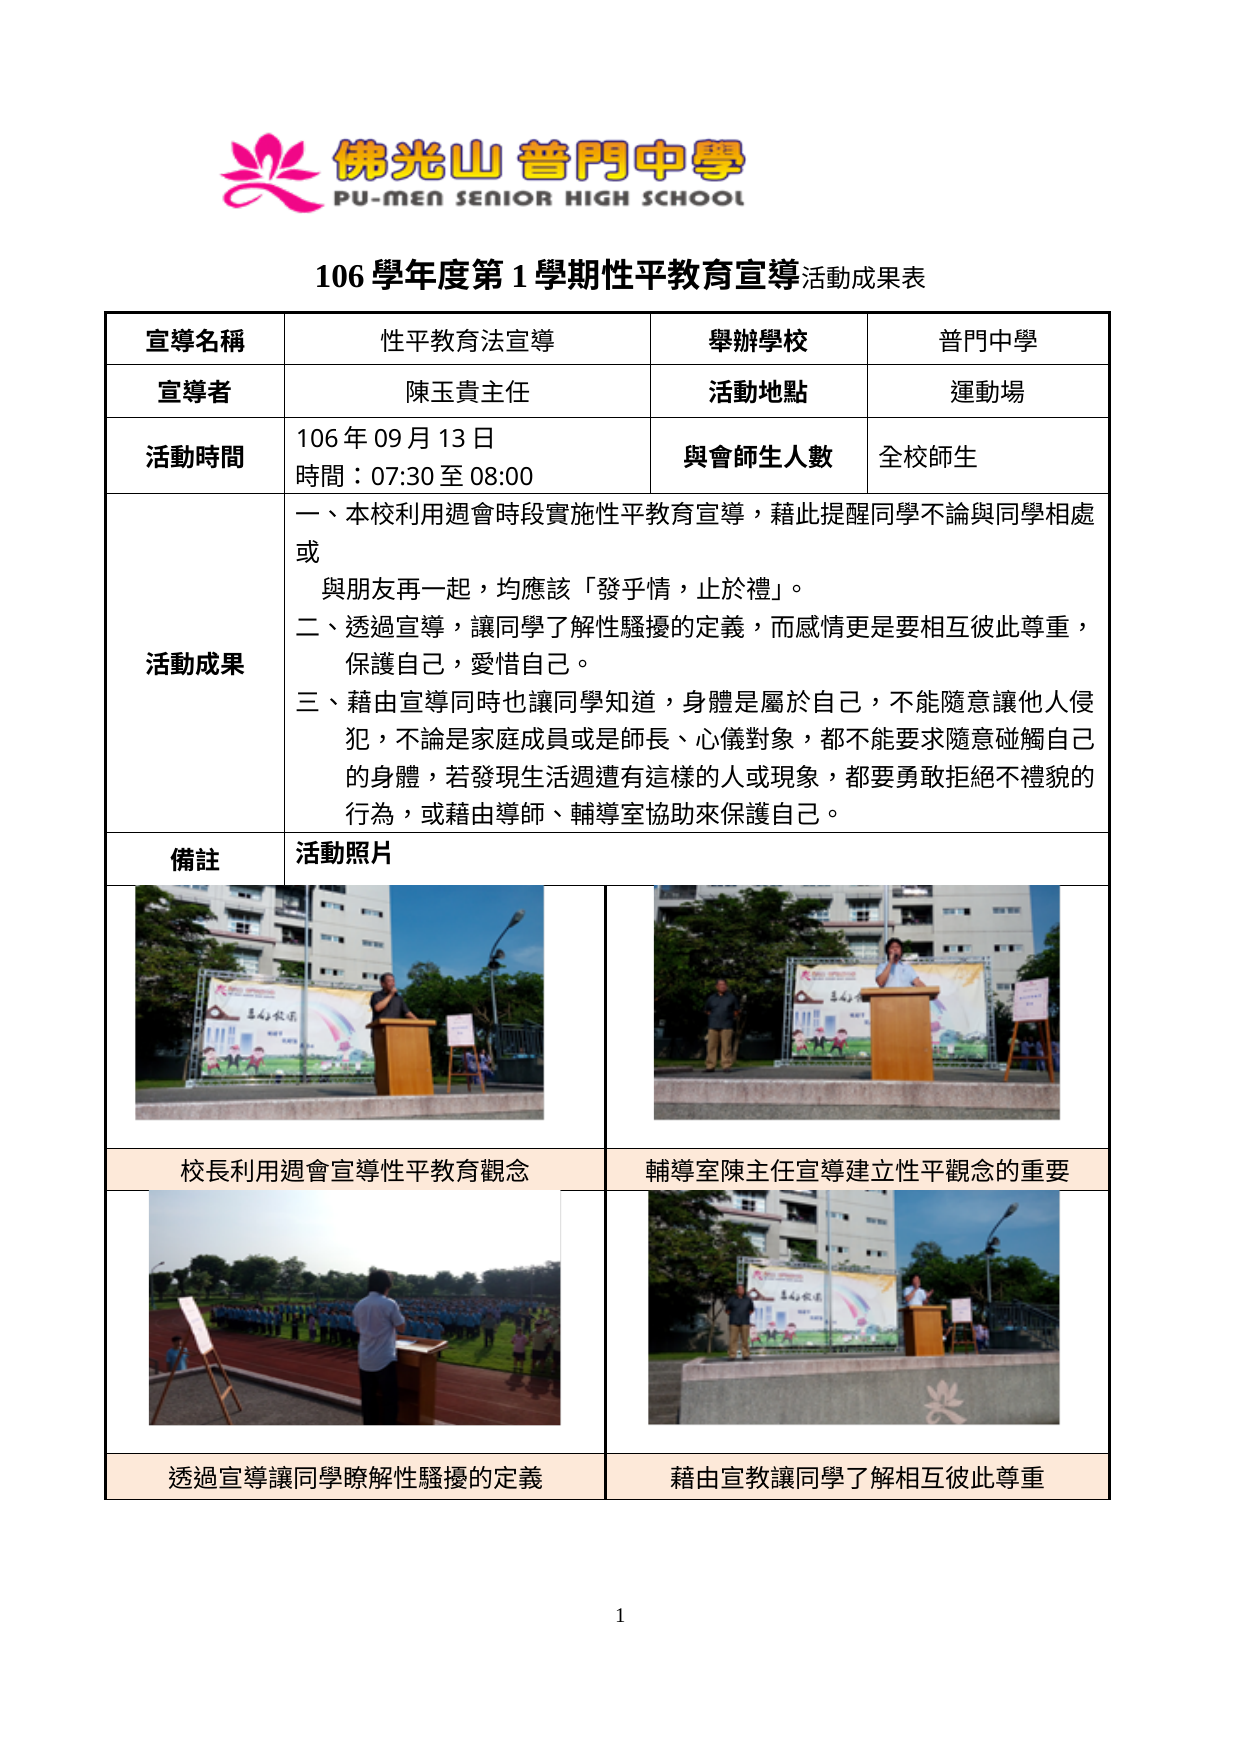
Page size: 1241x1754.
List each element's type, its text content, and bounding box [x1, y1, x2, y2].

table_cell [107, 1191, 604, 1453]
table_header 普門中學 [868, 314, 1108, 364]
table_cell 一、本校利用週會時段實施性平教育宣導，藉此提醒同學不論與同學相處或 與朋友再一起，均應該「發乎情，止於禮」。 二、透過宣導，讓同學了解性騷擾的定義，而感情更是要相互彼此尊重，保護自己，愛惜自己。 三、藉由宣導同時也讓同學知道，身體是屬於自己，不能隨意讓他人侵犯，不論是家庭成員或是師長、心儀對象，都不能要求隨意碰觸自己的身體，若發現生活週遭有這樣的人或現象，都要勇敢拒絕不禮貌的行為，或藉由導師、輔導室協助來保護自己。 [285, 494, 1108, 832]
table_cell 校長利用週會宣導性平教育觀念 [107, 1149, 604, 1190]
table_cell [107, 886, 604, 1148]
table_header 宣導名稱 [107, 314, 284, 364]
table_cell 備註 [107, 833, 284, 885]
picture [653, 885, 1062, 1122]
table_cell 全校師生 [868, 418, 1108, 493]
table_header 性平教育法宣導 [285, 314, 650, 364]
picture [648, 1190, 1062, 1427]
table_cell 輔導室陳主任宣導建立性平觀念的重要 [607, 1149, 1108, 1190]
table_cell 106年09月13日 時間：07:30至08:00 [285, 418, 650, 493]
table_cell 與會師生人數 [651, 418, 867, 493]
table_cell 宣導者 [107, 365, 284, 417]
table_cell 運動場 [868, 365, 1108, 417]
table_cell 活動照片 [285, 833, 1108, 885]
table_cell [607, 1191, 1108, 1453]
text 106學年度第1學期性平教育宣導活動成果表 [118, 236, 1122, 311]
table_cell 活動成果 [107, 494, 284, 832]
table_cell [607, 886, 1108, 1148]
table_header 舉辦學校 [651, 314, 867, 364]
table_cell 透過宣導讓同學瞭解性騷擾的定義 [107, 1454, 604, 1499]
table_cell 活動時間 [107, 418, 284, 493]
table_cell 陳玉貴主任 [285, 365, 650, 417]
picture [216, 130, 751, 218]
table_cell 活動地點 [651, 365, 867, 417]
table_cell 藉由宣教讓同學了解相互彼此尊重 [607, 1454, 1108, 1499]
picture [135, 885, 545, 1122]
picture [148, 1190, 563, 1427]
